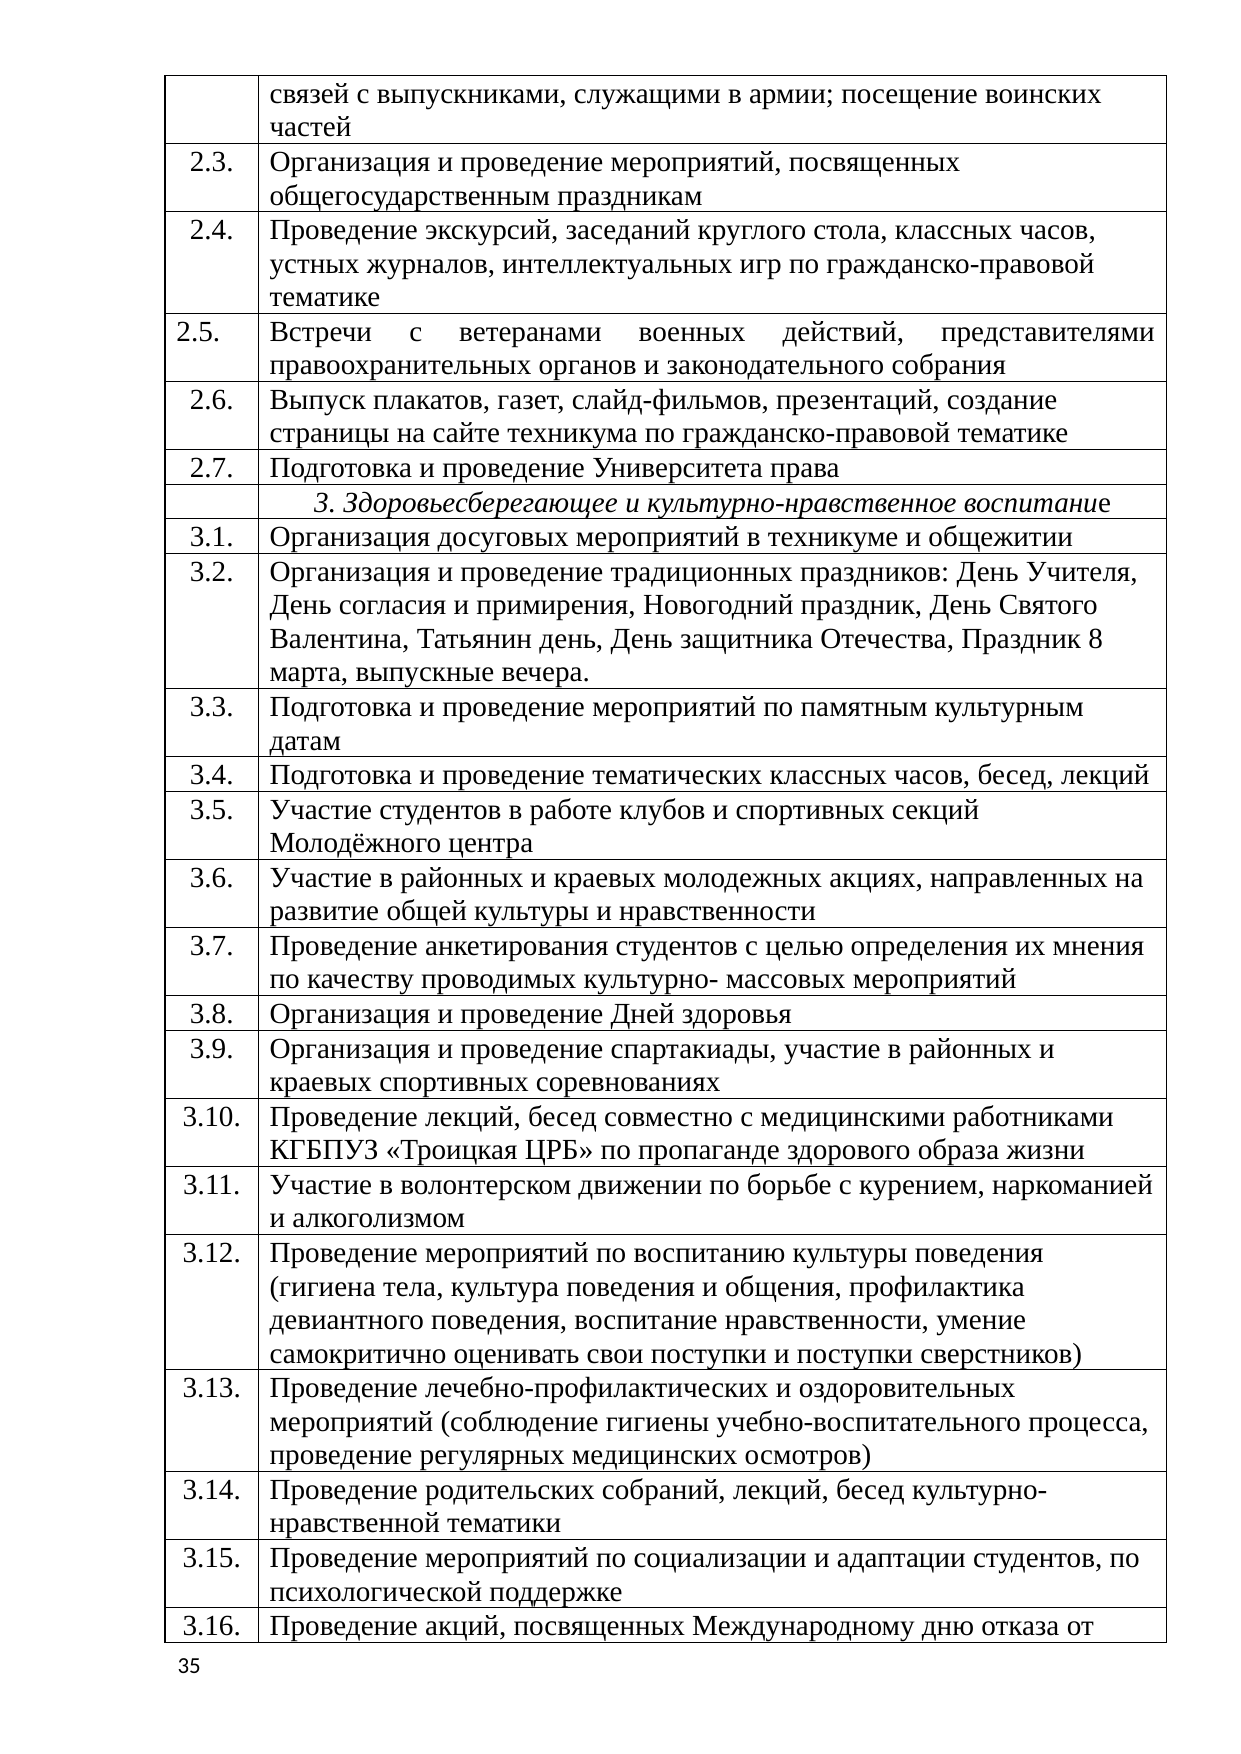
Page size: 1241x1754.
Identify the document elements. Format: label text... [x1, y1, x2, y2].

table_cell 3.14. [166, 1472, 258, 1539]
table_cell 2.5. [166, 314, 258, 381]
table_cell 3.11. [166, 1167, 258, 1234]
table_cell Участие в районных и краевых молодежных акциях, направленных на развитие общей культуры и нравственности [259, 860, 1166, 927]
table_cell Подготовка и проведение Университета права [259, 450, 1166, 484]
table_cell 3.5. [166, 792, 258, 859]
table_cell 3.3. [166, 689, 258, 756]
table_cell Организация досуговых мероприятий в техникуме и общежитии [259, 519, 1166, 553]
table_cell Проведение мероприятий по социализации и адаптации студентов, по психологической поддержке [259, 1540, 1166, 1607]
table_cell 3.4. [166, 757, 258, 791]
table_cell Участие студентов в работе клубов и спортивных секций Молодёжного центра [259, 792, 1166, 859]
table_cell 3.7. [166, 928, 258, 995]
table_cell Организация и проведение Дней здоровья [259, 996, 1166, 1030]
table_cell 3.8. [166, 996, 258, 1030]
table_cell связей с выпускниками, служащими в армии; посещение воинских частей [259, 76, 1166, 143]
table_cell 3.10. [166, 1099, 258, 1166]
table_cell [166, 485, 258, 518]
table_cell Проведение анкетирования студентов с целью определения их мнения по качеству проводимых культурно- массовых мероприятий [259, 928, 1166, 995]
table_cell Проведение экскурсий, заседаний круглого стола, классных часов, устных журналов, интеллектуальных игр по гражданско-правовой тематике [259, 212, 1166, 313]
table_cell 3.16. [166, 1608, 258, 1642]
table_cell Проведение лечебно-профилактических и оздоровительных мероприятий (соблюдение гигиены учебно-воспитательного процесса, проведение регулярных медицинских осмотров) [259, 1370, 1166, 1471]
table_cell [166, 76, 258, 143]
table_cell Проведение мероприятий по воспитанию культуры поведения (гигиена тела, культура поведения и общения, профилактика девиантного поведения, воспитание нравственности, умение самокритично оценивать свои поступки и поступки сверстников) [259, 1235, 1166, 1369]
table_cell 3.13. [166, 1370, 258, 1471]
table_cell Организация и проведение традиционных праздников: День Учителя, День согласия и примирения, Новогодний праздник, День Святого Валентина, Татьянин день, День защитника Отечества, Праздник 8 марта, выпускные вечера. [259, 554, 1166, 688]
table_cell 3.6. [166, 860, 258, 927]
table_cell 3.15. [166, 1540, 258, 1607]
table_cell Проведение родительских собраний, лекций, бесед культурно-нравственной тематики [259, 1472, 1166, 1539]
table_cell Организация и проведение мероприятий, посвященных общегосударственным праздникам [259, 144, 1166, 211]
table_cell 3.2. [166, 554, 258, 688]
table_cell 2.3. [166, 144, 258, 211]
table_cell 3.12. [166, 1235, 258, 1369]
table_cell Подготовка и проведение тематических классных часов, бесед, лекций [259, 757, 1166, 791]
table_cell Встречи с ветеранами военных действий, представителями правоохранительных органов и законодательного собрания [259, 314, 1166, 381]
table_cell Участие в волонтерском движении по борьбе с курением, наркоманией и алкоголизмом [259, 1167, 1166, 1234]
table_cell Проведение акций, посвященных Международному дню отказа от [259, 1608, 1166, 1642]
table_cell Выпуск плакатов, газет, слайд-фильмов, презентаций, создание страницы на сайте техникума по гражданско-правовой тематике [259, 382, 1166, 449]
table_cell 2.4. [166, 212, 258, 313]
table_cell 2.6. [166, 382, 258, 449]
table_cell Проведение лекций, бесед совместно с медицинскими работниками КГБПУЗ «Троицкая ЦРБ» по пропаганде здорового образа жизни [259, 1099, 1166, 1166]
table_cell Подготовка и проведение мероприятий по памятным культурным датам [259, 689, 1166, 756]
table_cell 2.7. [166, 450, 258, 484]
table_cell 3.9. [166, 1031, 258, 1098]
table_cell 3. Здоровьесберегающее и культурно-нравственное воспитание [259, 485, 1166, 518]
table_cell 3.1. [166, 519, 258, 553]
table_cell Организация и проведение спартакиады, участие в районных и краевых спортивных соревнованиях [259, 1031, 1166, 1098]
